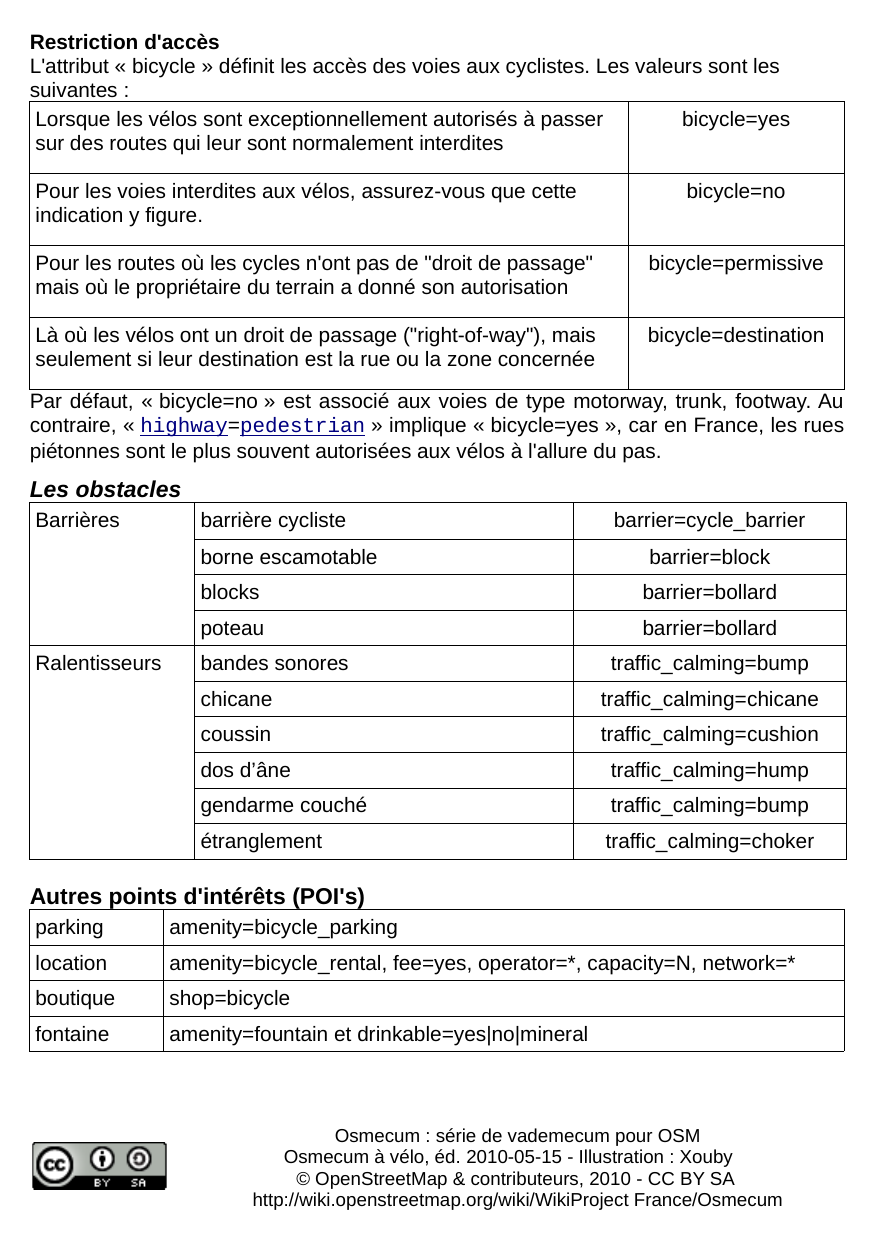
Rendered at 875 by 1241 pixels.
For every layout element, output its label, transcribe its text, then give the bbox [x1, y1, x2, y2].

table_cell bandes sonores [195, 646, 573, 681]
text Par défaut, « bicycle=no » est associé aux voies de type motorway, trunk, footway. Au contraire, « highway=pedestrian » implique « bicycle=yes », car en France, les rues piétonnes sont le plus souvent autorisées aux vélos à l'allure du pas. [29, 390, 844, 463]
table_cell gendarme couché [195, 789, 573, 823]
table_cell traffic_calming=bump [574, 646, 846, 681]
table_cell traffic_calming=cushion [574, 717, 846, 752]
table_cell amenity=fountain et drinkable=yes|no|mineral [164, 1017, 844, 1051]
table_cell chicane [195, 682, 573, 716]
table_cell traffic_calming=chicane [574, 682, 846, 716]
table_cell fontaine [30, 1017, 163, 1051]
table_cell amenity=bicycle_rental, fee=yes, operator=*, capacity=N, network=* [164, 946, 844, 980]
text Autres points d'intérêts (POI's) [29, 883, 844, 909]
table_header parking [30, 910, 163, 944]
table_cell Pour les routes où les cycles n'ont pas de "droit de passage" mais où le propriétaire du terrain a donné son autorisation [30, 246, 628, 317]
table_cell poteau [195, 611, 573, 645]
table_cell barrier=bollard [574, 575, 846, 610]
table_cell coussin [195, 717, 573, 752]
table_cell traffic_calming=bump [574, 789, 846, 823]
table_cell borne escamotable [195, 540, 573, 574]
text L'attribut « bicycle » définit les accès des voies aux cyclistes. Les valeurs sont les suivantes : [29, 53, 844, 101]
table_header bicycle=yes [629, 102, 844, 173]
text Les obstacles [29, 476, 844, 502]
table_cell traffic_calming=choker [574, 824, 846, 858]
table_cell barrier=bollard [574, 611, 846, 645]
table_cell location [30, 946, 163, 980]
table_header Lorsque les vélos sont exceptionnellement autorisés à passer sur des routes qui leur sont normalement interdites [30, 102, 628, 173]
table_cell traffic_calming=hump [574, 753, 846, 787]
table_cell étranglement [195, 824, 573, 858]
table_cell boutique [30, 981, 163, 1016]
table_cell bicycle=destination [629, 318, 844, 389]
table_header barrier=cycle_barrier [574, 503, 846, 539]
table_header amenity=bicycle_parking [164, 910, 844, 944]
table_cell blocks [195, 575, 573, 610]
table_cell dos d’âne [195, 753, 573, 787]
table_cell bicycle=permissive [629, 246, 844, 317]
table_cell bicycle=no [629, 174, 844, 245]
table_header Barrières [30, 503, 194, 645]
table_cell Là où les vélos ont un droit de passage ("right-of-way"), mais seulement si leur destination est la rue ou la zone concernée [30, 318, 628, 389]
picture [32, 1142, 167, 1190]
table_header barrière cycliste [195, 503, 573, 539]
table_cell Pour les voies interdites aux vélos, assurez-vous que cette indication y figure. [30, 174, 628, 245]
table_cell shop=bicycle [164, 981, 844, 1016]
table_cell barrier=block [574, 540, 846, 574]
table_cell Ralentisseurs [30, 646, 194, 858]
text Restriction d'accès [29, 29, 844, 53]
